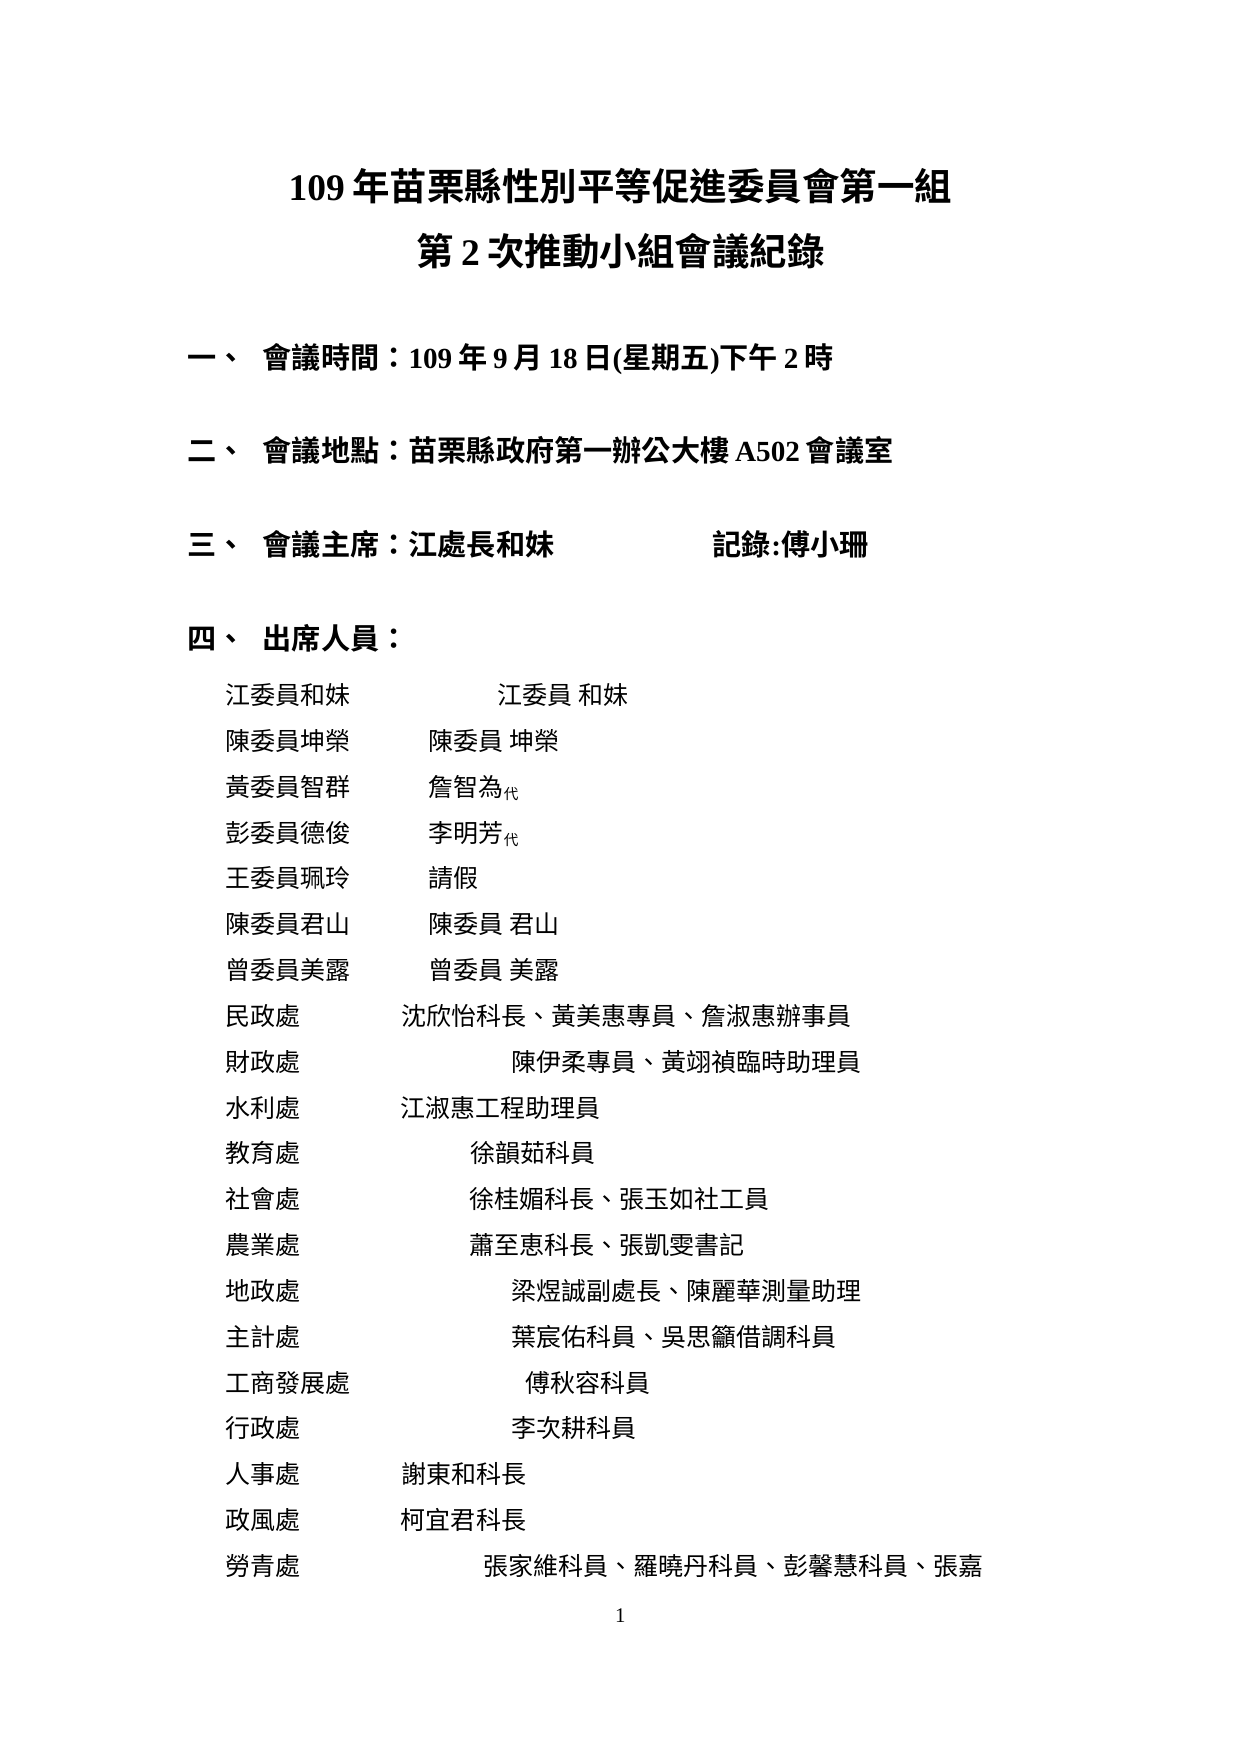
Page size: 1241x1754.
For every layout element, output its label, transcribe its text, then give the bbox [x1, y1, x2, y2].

list 會議主席：江處長和妹 記錄:傅小珊 [187, 499, 1053, 574]
text 水利處 江淑惠工程助理員 [187, 1080, 1053, 1126]
text 財政處 陳伊柔專員、黃翊禎臨時助理員 [187, 1034, 1053, 1080]
text 陳委員坤榮 陳委員 坤榮 [187, 714, 1053, 759]
list 出席人員： [187, 593, 1053, 668]
text 教育處 徐韻茹科員 [187, 1126, 1053, 1172]
text 社會處 徐桂媚科長、張玉如社工員 [187, 1172, 1053, 1218]
text 陳委員君山 陳委員 君山 [187, 897, 1053, 943]
text 彭委員德俊 李明芳代 [187, 805, 1053, 851]
text 主計處 葉宸佑科員、吳思籲借調科員 [187, 1309, 1053, 1355]
text 地政處 梁煜誠副處長、陳麗華測量助理 [187, 1264, 1053, 1309]
text 109年苗栗縣性別平等促進委員會第一組 [187, 164, 1053, 209]
text 黃委員智群 詹智為代 [187, 759, 1053, 805]
text 工商發展處 傅秋容科員 [187, 1355, 1053, 1401]
text 勞青處 張家維科員、羅曉丹科員、彭馨慧科員、張嘉 [187, 1539, 1053, 1584]
list 會議地點：苗栗縣政府第一辦公大樓A502會議室 [187, 405, 1053, 480]
text 曾委員美露 曾委員 美露 [187, 943, 1053, 989]
list 會議時間：109年9月18日(星期五)下午2時 [187, 312, 1053, 387]
text 行政處 李次耕科員 [187, 1401, 1053, 1447]
text 農業處 蕭至恵科長、張凱雯書記 [187, 1218, 1053, 1264]
text 王委員珮玲 請假 [187, 851, 1053, 897]
text 人事處 謝東和科長 [187, 1447, 1053, 1493]
text 第2次推動小組會議紀錄 [187, 228, 1053, 274]
text 民政處 沈欣怡科長、黃美惠專員、詹淑惠辦事員 [187, 989, 1053, 1034]
text 江委員和妹 江委員 和妹 [187, 668, 1053, 714]
text 政風處 柯宜君科長 [187, 1493, 1053, 1539]
